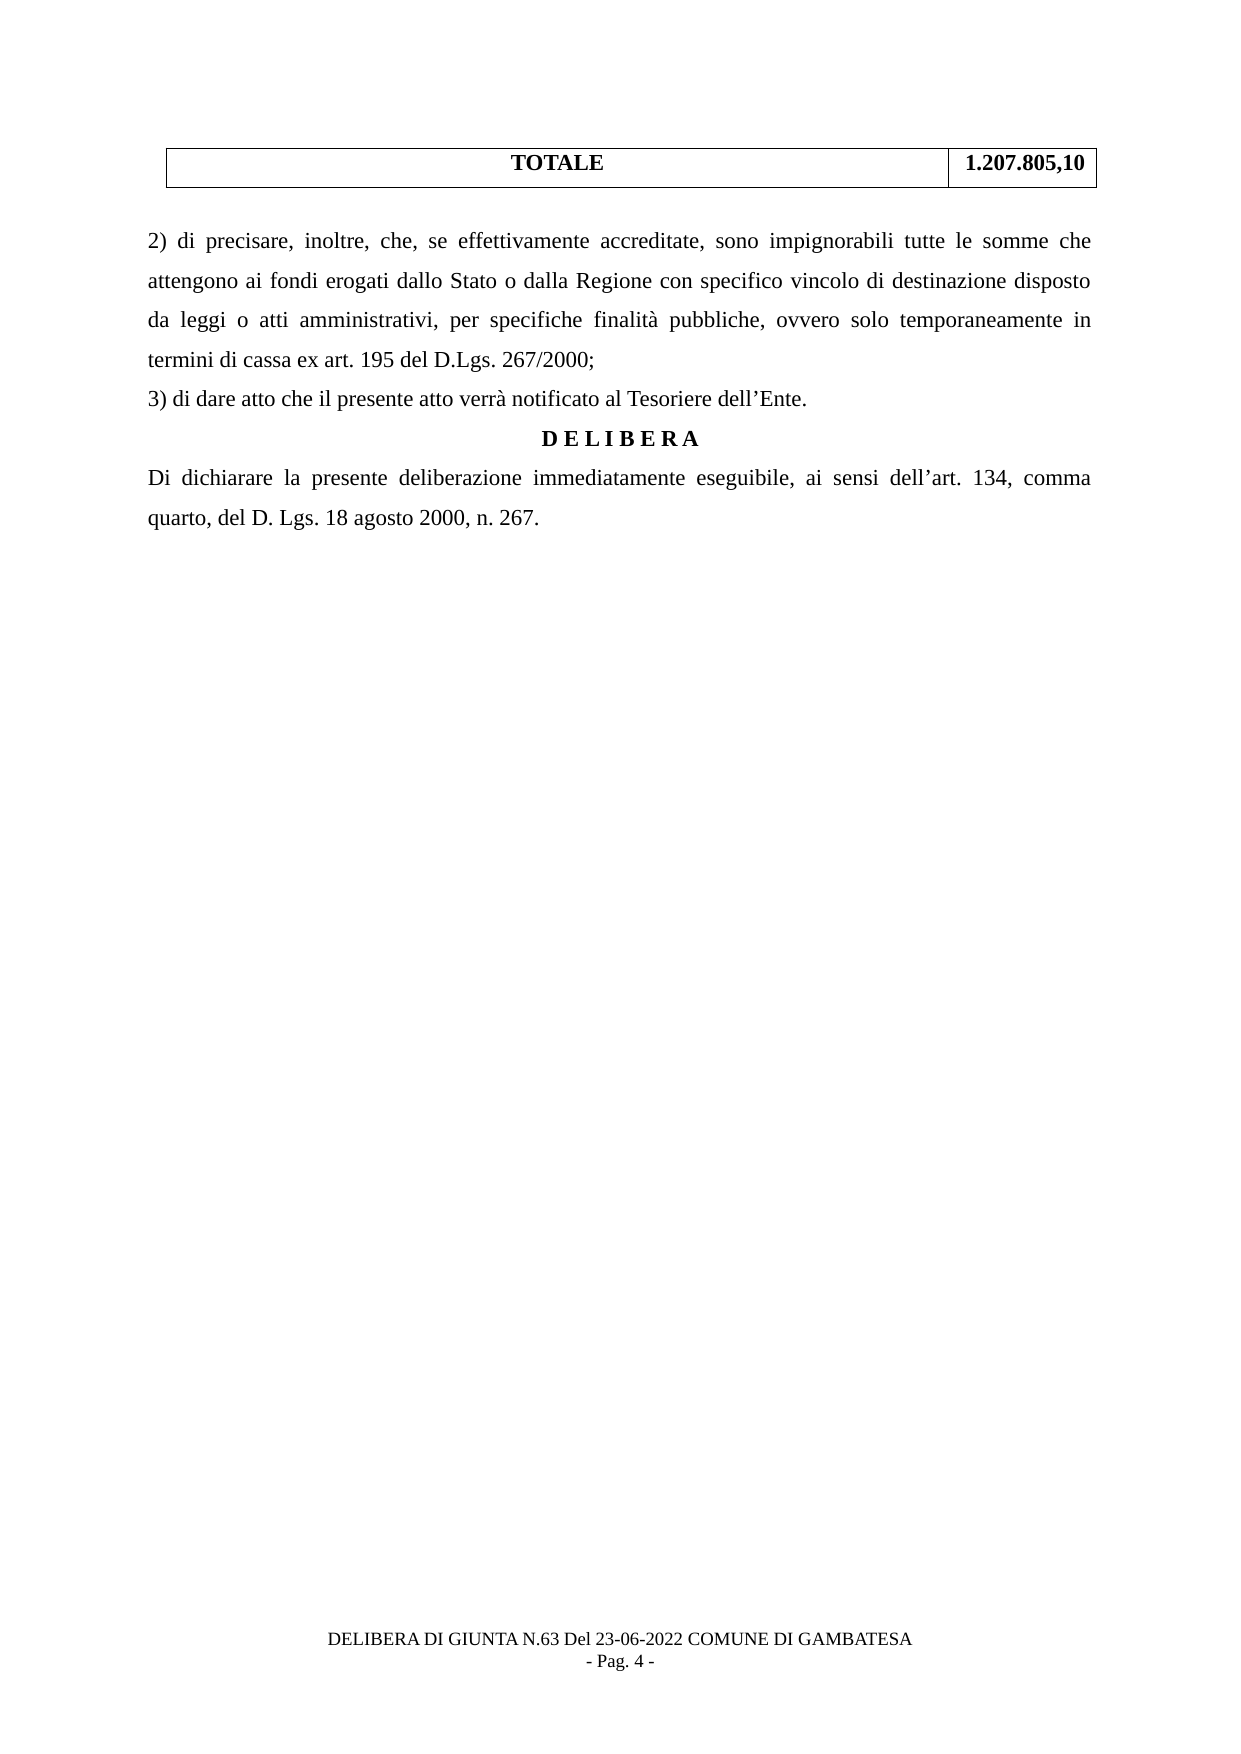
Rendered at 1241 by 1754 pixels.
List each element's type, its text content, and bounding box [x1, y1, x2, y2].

table_cell 1.207.805,10 [949, 149, 1096, 187]
text 3) di dare atto che il presente atto verrà notificato al Tesoriere dell’Ente. [148, 386, 1092, 412]
text 2) di precisare, inoltre, che, se effettivamente accreditate, sono impignorabili tutte le somme che attengono ai fondi erogati dallo Stato o dalla Regione con specifico vincolo di destinazione disposto da leggi o atti amministrativi, per specifiche finalità pubbliche, ovvero solo temporaneamente in termini di cassa ex art. 195 del D.Lgs. 267/2000; [148, 228, 1092, 372]
text D E L I B E R A [148, 425, 1092, 451]
table_cell TOTALE [167, 149, 948, 187]
text Di dichiarare la presente deliberazione immediatamente eseguibile, ai sensi dell’art. 134, comma quarto, del D. Lgs. 18 agosto 2000, n. 267. [148, 464, 1092, 530]
